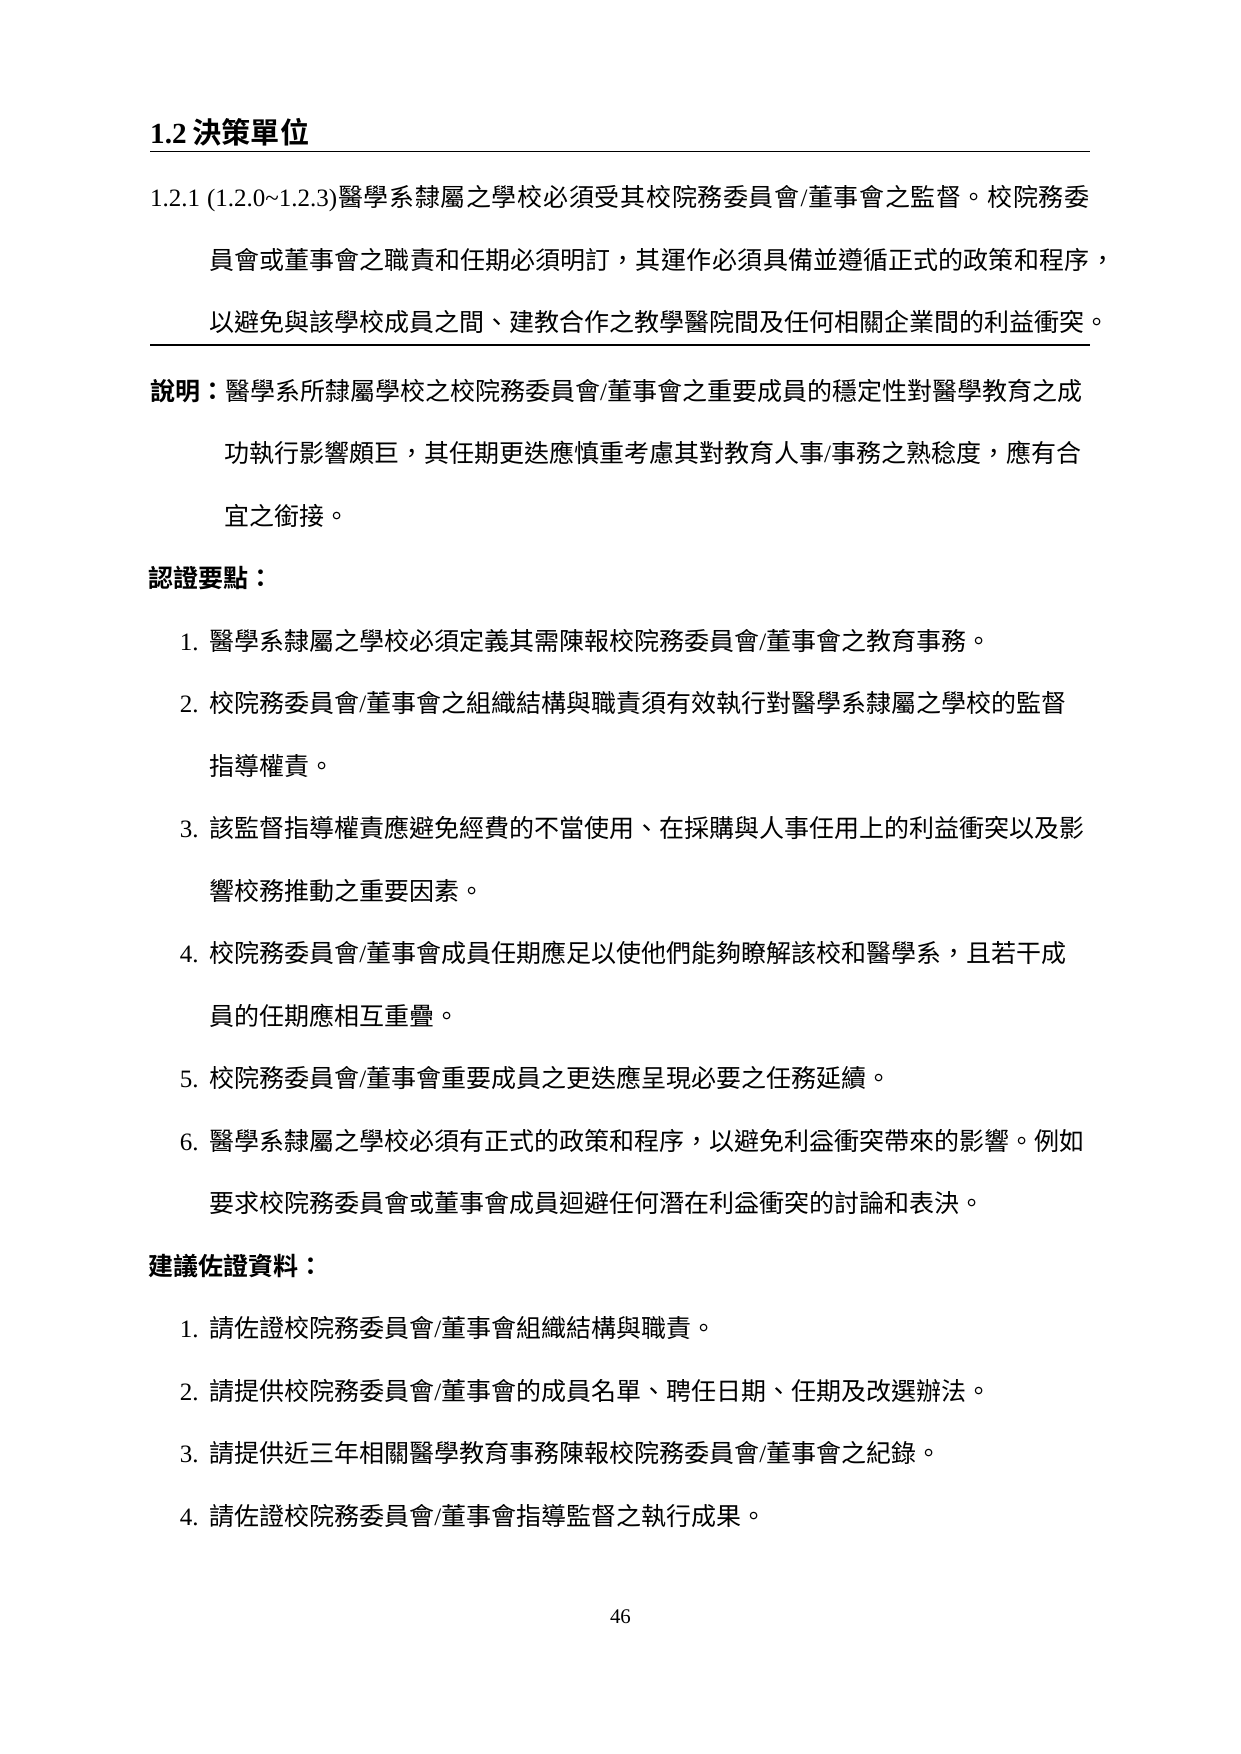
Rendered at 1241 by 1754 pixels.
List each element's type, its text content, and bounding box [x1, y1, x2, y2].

list 醫學系隸屬之學校必須有正式的政策和程序，以避免利益衝突帶來的影響。例如要求校院務委員會或董事會成員迴避任何潛在利益衝突的討論和表決。 [179, 1097, 1090, 1222]
text 認證要點： [149, 535, 1090, 597]
text 建議佐證資料： [149, 1222, 1090, 1285]
subtitle 1.2決策單位 [150, 89, 1090, 151]
list 醫學系隸屬之學校必須定義其需陳報校院務委員會/董事會之教育事務。 [179, 597, 1090, 660]
list 校院務委員會/董事會重要成員之更迭應呈現必要之任務延續。 [179, 1035, 1090, 1097]
list 請佐證校院務委員會/董事會指導監督之執行成果。 [179, 1472, 1090, 1535]
list 請佐證校院務委員會/董事會組織結構與職責。 [179, 1285, 1090, 1347]
list 校院務委員會/董事會之組織結構與職責須有效執行對醫學系隸屬之學校的監督指導權責。 [179, 660, 1090, 785]
list 校院務委員會/董事會成員任期應足以使他們能夠瞭解該校和醫學系，且若干成員的任期應相互重疊。 [179, 910, 1090, 1035]
list 該監督指導權責應避免經費的不當使用、在採購與人事任用上的利益衝突以及影響校務推動之重要因素。 [179, 785, 1090, 910]
list 請提供校院務委員會/董事會的成員名單、聘任日期、任期及改選辦法。 [179, 1347, 1090, 1410]
text 說明：醫學系所隸屬學校之校院務委員會/董事會之重要成員的穩定性對醫學教育之成功執行影響頗巨，其任期更迭應慎重考慮其對教育人事/事務之熟稔度，應有合宜之銜接。 [150, 346, 1090, 535]
text 1.2.1 (1.2.0~1.2.3)醫學系隸屬之學校必須受其校院務委員會/董事會之監督。校院務委 員會或董事會之職責和任期必須明訂，其運作必須具備並遵循正式的政策和程序，以避免與該學校成員之間、建教合作之教學醫院間及任何相關企業間的利益衝突。 [150, 152, 1090, 344]
list 請提供近三年相關醫學教育事務陳報校院務委員會/董事會之紀錄。 [179, 1410, 1090, 1472]
